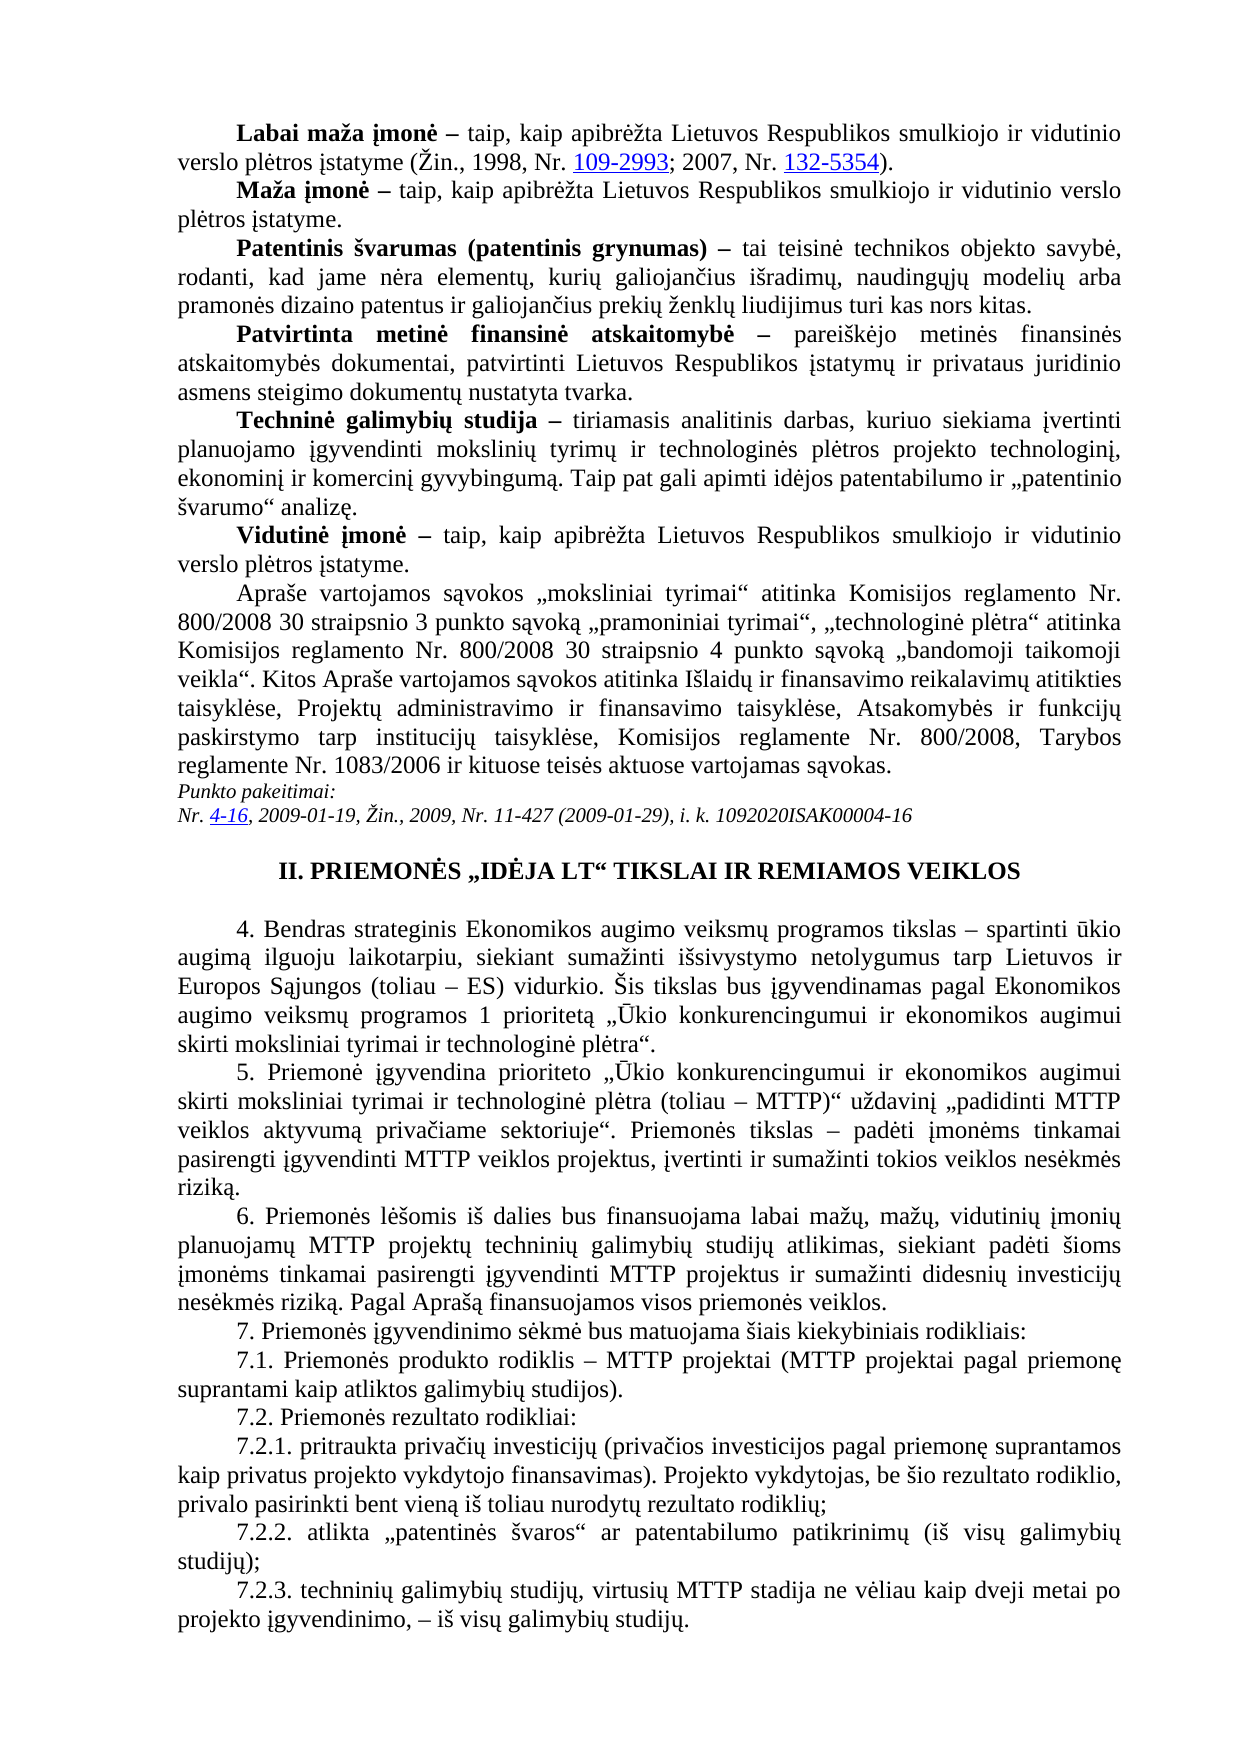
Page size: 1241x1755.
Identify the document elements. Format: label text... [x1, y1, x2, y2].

text Labai maža įmonė – taip, kaip apibrėžta Lietuvos Respublikos smulkiojo ir vidutinio verslo plėtros įstatyme (Žin., 1998, Nr. 109-2993; 2007, Nr. 132-5354). [177, 118, 1122, 176]
text Maža įmonė – taip, kaip apibrėžta Lietuvos Respublikos smulkiojo ir vidutinio verslo plėtros įstatyme. [177, 176, 1122, 233]
text 4. Bendras strateginis Ekonomikos augimo veiksmų programos tikslas – spartinti ūkio augimą ilguoju laikotarpiu, siekiant sumažinti išsivystymo netolygumus tarp Lietuvos ir Europos Sąjungos (toliau – ES) vidurkio. Šis tikslas bus įgyvendinamas pagal Ekonomikos augimo veiksmų programos 1 prioritetą „Ūkio konkurencingumui ir ekonomikos augimui skirti moksliniai tyrimai ir technologinė plėtra“. [177, 914, 1122, 1057]
text Apraše vartojamos sąvokos „moksliniai tyrimai“ atitinka Komisijos reglamento Nr. 800/2008 30 straipsnio 3 punkto sąvoką „pramoniniai tyrimai“, „technologinė plėtra“ atitinka Komisijos reglamento Nr. 800/2008 30 straipsnio 4 punkto sąvoką „bandomoji taikomoji veikla“. Kitos Apraše vartojamos sąvokos atitinka Išlaidų ir finansavimo reikalavimų atitikties taisyklėse, Projektų administravimo ir finansavimo taisyklėse, Atsakomybės ir funkcijų paskirstymo tarp institucijų taisyklėse, Komisijos reglamente Nr. 800/2008, Tarybos reglamente Nr. 1083/2006 ir kituose teisės aktuose vartojamas sąvokas. [177, 578, 1122, 779]
text Patvirtinta metinė finansinė atskaitomybė – pareiškėjo metinės finansinės atskaitomybės dokumentai, patvirtinti Lietuvos Respublikos įstatymų ir privataus juridinio asmens steigimo dokumentų nustatyta tvarka. [177, 319, 1122, 406]
text 7.2. Priemonės rezultato rodikliai: [177, 1402, 1122, 1431]
text Nr. 4-16, 2009-01-19, Žin., 2009, Nr. 11-427 (2009-01-29), i. k. 1092020ISAK00004-16 [177, 803, 1122, 827]
text 6. Priemonės lėšomis iš dalies bus finansuojama labai mažų, mažų, vidutinių įmonių planuojamų MTTP projektų techninių galimybių studijų atlikimas, siekiant padėti šioms įmonėms tinkamai pasirengti įgyvendinti MTTP projektus ir sumažinti didesnių investicijų nesėkmės riziką. Pagal Aprašą finansuojamos visos priemonės veiklos. [177, 1201, 1122, 1316]
text 7.1. Priemonės produkto rodiklis – MTTP projektai (MTTP projektai pagal priemonę suprantami kaip atliktos galimybių studijos). [177, 1345, 1122, 1402]
text 7.2.3. techninių galimybių studijų, virtusių MTTP stadija ne vėliau kaip dveji metai po projekto įgyvendinimo, – iš visų galimybių studijų. [177, 1575, 1122, 1632]
text II. PRIEMONĖS „IDĖJA LT“ TIKSLAI IR REMIAMOS VEIKLOS [177, 856, 1122, 885]
text Vidutinė įmonė – taip, kaip apibrėžta Lietuvos Respublikos smulkiojo ir vidutinio verslo plėtros įstatyme. [177, 521, 1122, 578]
text 7.2.2. atlikta „patentinės švaros“ ar patentabilumo patikrinimų (iš visų galimybių studijų); [177, 1517, 1122, 1575]
text 7.2.1. pritraukta privačių investicijų (privačios investicijos pagal priemonę suprantamos kaip privatus projekto vykdytojo finansavimas). Projekto vykdytojas, be šio rezultato rodiklio, privalo pasirinkti bent vieną iš toliau nurodytų rezultato rodiklių; [177, 1431, 1122, 1517]
text Patentinis švarumas (patentinis grynumas) – tai teisinė technikos objekto savybė, rodanti, kad jame nėra elementų, kurių galiojančius išradimų, naudingųjų modelių arba pramonės dizaino patentus ir galiojančius prekių ženklų liudijimus turi kas nors kitas. [177, 233, 1122, 319]
text 7. Priemonės įgyvendinimo sėkmė bus matuojama šiais kiekybiniais rodikliais: [177, 1316, 1122, 1345]
text Punkto pakeitimai: [177, 779, 1122, 803]
text 5. Priemonė įgyvendina prioriteto „Ūkio konkurencingumui ir ekonomikos augimui skirti moksliniai tyrimai ir technologinė plėtra (toliau – MTTP)“ uždavinį „padidinti MTTP veiklos aktyvumą privačiame sektoriuje“. Priemonės tikslas – padėti įmonėms tinkamai pasirengti įgyvendinti MTTP veiklos projektus, įvertinti ir sumažinti tokios veiklos nesėkmės riziką. [177, 1057, 1122, 1201]
text Techninė galimybių studija – tiriamasis analitinis darbas, kuriuo siekiama įvertinti planuojamo įgyvendinti mokslinių tyrimų ir technologinės plėtros projekto technologinį, ekonominį ir komercinį gyvybingumą. Taip pat gali apimti idėjos patentabilumo ir „patentinio švarumo“ analizę. [177, 406, 1122, 521]
